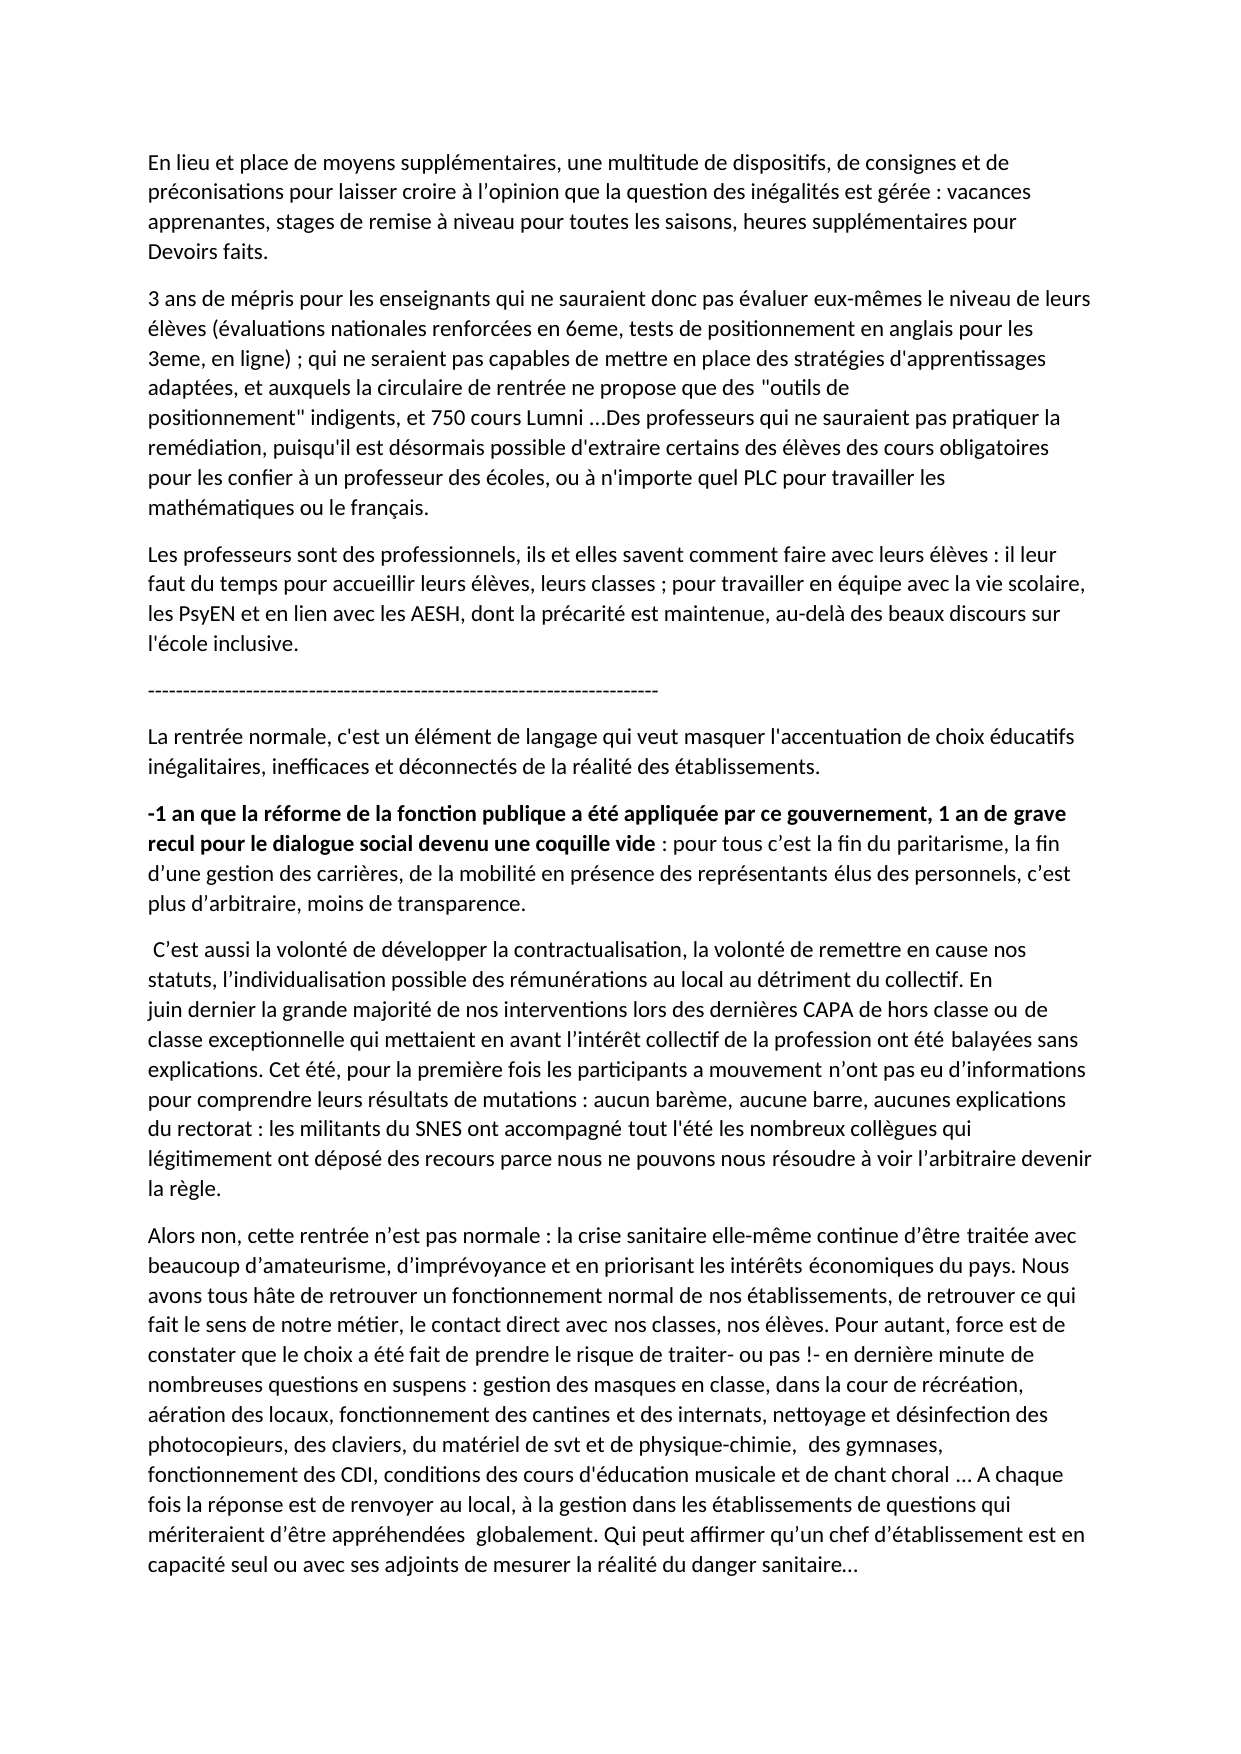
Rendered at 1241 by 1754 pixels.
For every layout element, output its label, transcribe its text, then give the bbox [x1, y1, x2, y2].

text ------------------------------------------------------------------------- [148, 676, 1093, 704]
text En lieu et place de moyens supplémentaires, une multitude de dispositifs, de consignes et de préconisations pour laisser croire à l’opinion que la question des inégalités est gérée : vacances apprenantes, stages de remise à niveau pour toutes les saisons, heures supplémentaires pour Devoirs faits. [148, 148, 1093, 265]
text Alors non, cette rentrée n’est pas normale : la crise sanitaire elle-même continue d’être traitée avec beaucoup d’amateurisme, d’imprévoyance et en priorisant les intérêts économiques du pays. Nous avons tous hâte de retrouver un fonctionnement normal de nos établissements, de retrouver ce qui fait le sens de notre métier, le contact direct avec nos classes, nos élèves. Pour autant, force est de constater que le choix a été fait de prendre le risque de traiter- ou pas !- en dernière minute de nombreuses questions en suspens : gestion des masques en classe, dans la cour de récréation, aération des locaux, fonctionnement des cantines et des internats, nettoyage et désinfection des photocopieurs, des claviers, du matériel de svt et de physique-chimie, des gymnases, fonctionnement des CDI, conditions des cours d'éducation musicale et de chant choral … A chaque fois la réponse est de renvoyer au local, à la gestion dans les établissements de questions qui mériteraient d’être appréhendées globalement. Qui peut affirmer qu’un chef d’établissement est en capacité seul ou avec ses adjoints de mesurer la réalité du danger sanitaire… [148, 1221, 1093, 1578]
text La rentrée normale, c'est un élément de langage qui veut masquer l'accentuation de choix éducatifs inégalitaires, inefficaces et déconnectés de la réalité des établissements. [148, 722, 1093, 780]
text C’est aussi la volonté de développer la contractualisation, la volonté de remettre en cause nos statuts, l’individualisation possible des rémunérations au local au détriment du collectif. En juin dernier la grande majorité de nos interventions lors des dernières CAPA de hors classe ou de classe exceptionnelle qui mettaient en avant l’intérêt collectif de la profession ont été balayées sans explications. Cet été, pour la première fois les participants a mouvement n’ont pas eu d’informations pour comprendre leurs résultats de mutations : aucun barème, aucune barre, aucunes explications du rectorat : les militants du SNES ont accompagné tout l'été les nombreux collègues qui légitimement ont déposé des recours parce nous ne pouvons nous résoudre à voir l’arbitraire devenir la règle. [148, 935, 1093, 1202]
text -1 an que la réforme de la fonction publique a été appliquée par ce gouvernement, 1 an de grave recul pour le dialogue social devenu une coquille vide : pour tous c’est la fin du paritarisme, la fin d’une gestion des carrières, de la mobilité en présence des représentants élus des personnels, c’est plus d’arbitraire, moins de transparence. [148, 799, 1093, 917]
text 3 ans de mépris pour les enseignants qui ne sauraient donc pas évaluer eux-mêmes le niveau de leurs élèves (évaluations nationales renforcées en 6eme, tests de positionnement en anglais pour les 3eme, en ligne) ; qui ne seraient pas capables de mettre en place des stratégies d'apprentissages adaptées, et auxquels la circulaire de rentrée ne propose que des "outils de positionnement" indigents, et 750 cours Lumni ...Des professeurs qui ne sauraient pas pratiquer la remédiation, puisqu'il est désormais possible d'extraire certains des élèves des cours obligatoires pour les confier à un professeur des écoles, ou à n'importe quel PLC pour travailler les mathématiques ou le français. [148, 284, 1093, 521]
text Les professeurs sont des professionnels, ils et elles savent comment faire avec leurs élèves : il leur faut du temps pour accueillir leurs élèves, leurs classes ; pour travailler en équipe avec la vie scolaire, les PsyEN et en lien avec les AESH, dont la précarité est maintenue, au-delà des beaux discours sur l'école inclusive. [148, 540, 1093, 657]
